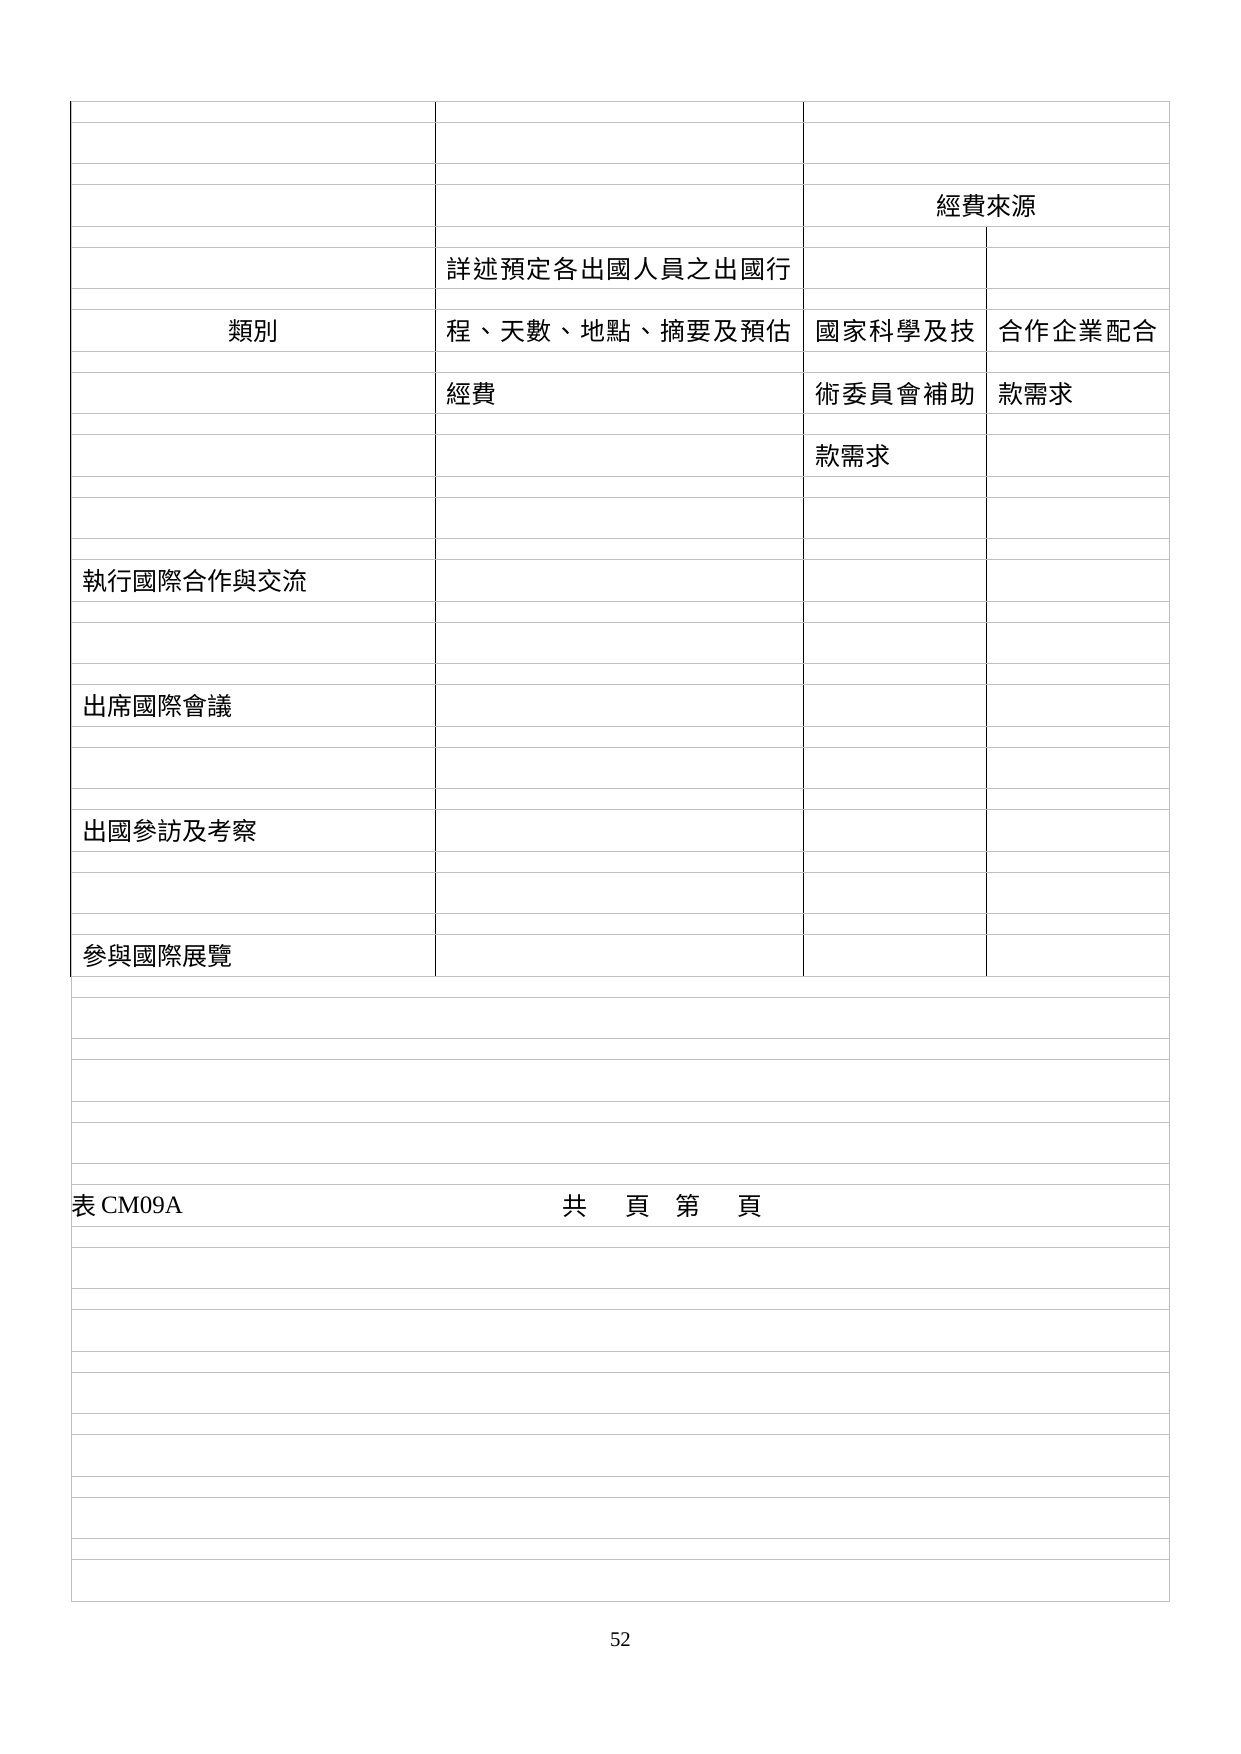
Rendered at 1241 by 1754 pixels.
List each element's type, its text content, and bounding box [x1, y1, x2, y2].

table_header [436, 185, 803, 226]
table_cell [436, 873, 803, 913]
table_cell [804, 685, 986, 726]
table_cell 術委員會補助 [804, 373, 986, 413]
table_header [436, 164, 803, 184]
table_header [72, 185, 435, 226]
table_header [804, 164, 1169, 184]
table_header [72, 435, 435, 476]
table_cell 出國參訪及考察 [72, 810, 435, 851]
table_cell [987, 789, 1169, 809]
table_cell [804, 227, 986, 247]
table_cell [987, 914, 1169, 934]
table_cell [436, 810, 803, 851]
table_cell [436, 539, 803, 559]
table_header [436, 227, 803, 247]
table_cell [72, 748, 435, 788]
table_cell [804, 664, 986, 684]
table_cell [72, 539, 435, 559]
table_cell [804, 498, 986, 538]
table_cell [987, 852, 1169, 872]
table_cell [987, 748, 1169, 788]
table_header 經費來源 [804, 185, 1169, 226]
table_cell [987, 935, 1169, 976]
table_cell [436, 935, 803, 976]
table_header 經費 [436, 373, 803, 413]
table_header [72, 123, 435, 163]
table_cell [804, 914, 986, 934]
table_cell [804, 414, 986, 434]
table_cell [987, 727, 1169, 747]
table_cell [436, 914, 803, 934]
table_cell [436, 685, 803, 726]
text [72, 1164, 1169, 1184]
table_cell [804, 477, 986, 497]
table_cell [436, 498, 803, 538]
table_cell [72, 664, 435, 684]
table_cell [987, 539, 1169, 559]
table_cell [804, 789, 986, 809]
table_cell [804, 748, 986, 788]
table_cell [804, 873, 986, 913]
table_cell [436, 602, 803, 622]
table_header 程、天數、地點、摘要及預估 [436, 310, 803, 351]
table_cell [987, 352, 1169, 372]
table_cell [804, 852, 986, 872]
table_cell [987, 435, 1169, 476]
table_header [804, 102, 1169, 122]
table_header [436, 352, 803, 372]
table_header [804, 123, 1169, 163]
table_header [72, 414, 435, 434]
table_cell [72, 498, 435, 538]
table_cell [72, 914, 435, 934]
table_cell [987, 289, 1169, 309]
table_cell [804, 289, 986, 309]
table_cell [804, 727, 986, 747]
table_header [436, 414, 803, 434]
table_cell [987, 498, 1169, 538]
table_cell [804, 623, 986, 663]
table_cell [72, 623, 435, 663]
table_header [72, 227, 435, 247]
table_cell [72, 789, 435, 809]
table_cell [987, 477, 1169, 497]
table_cell [436, 727, 803, 747]
table_cell [804, 352, 986, 372]
table_cell [72, 602, 435, 622]
table_cell [804, 602, 986, 622]
table_cell [436, 852, 803, 872]
table_cell [987, 623, 1169, 663]
table_cell [72, 477, 435, 497]
table_cell [987, 227, 1169, 247]
table_cell [436, 748, 803, 788]
table_header [72, 373, 435, 413]
table_cell [804, 560, 986, 601]
table_cell [987, 414, 1169, 434]
table_header [72, 352, 435, 372]
table_cell 參與國際展覽 [72, 935, 435, 976]
table_cell [436, 789, 803, 809]
table_header [72, 289, 435, 309]
table_cell 款需求 [804, 435, 986, 476]
table_cell [987, 664, 1169, 684]
table_cell 出席國際會議 [72, 685, 435, 726]
table_cell 款需求 [987, 373, 1169, 413]
table_cell [72, 727, 435, 747]
table_header [436, 289, 803, 309]
table_cell 合作企業配合 [987, 310, 1169, 351]
table_cell [987, 560, 1169, 601]
table_header 類別 [72, 310, 435, 351]
table_header 詳述預定各出國人員之出國行 [436, 248, 803, 288]
table_header [436, 102, 803, 122]
table_cell [987, 602, 1169, 622]
table_cell [436, 623, 803, 663]
table_header [72, 248, 435, 288]
table_header [72, 164, 435, 184]
table_header [72, 102, 435, 122]
table_cell [436, 664, 803, 684]
table_cell [436, 477, 803, 497]
table_cell [804, 539, 986, 559]
table_cell [804, 248, 986, 288]
table_header [436, 123, 803, 163]
table_cell [804, 935, 986, 976]
table_cell [987, 685, 1169, 726]
table_cell 國家科學及技 [804, 310, 986, 351]
table_header [436, 435, 803, 476]
table_cell [72, 873, 435, 913]
table_cell [72, 852, 435, 872]
table_cell [987, 810, 1169, 851]
text 表CM09A 共 頁 第 頁 [72, 1185, 1169, 1226]
table_cell [987, 873, 1169, 913]
table_cell [436, 560, 803, 601]
table_cell [987, 248, 1169, 288]
table_cell 執行國際合作與交流 [72, 560, 435, 601]
table_cell [804, 810, 986, 851]
